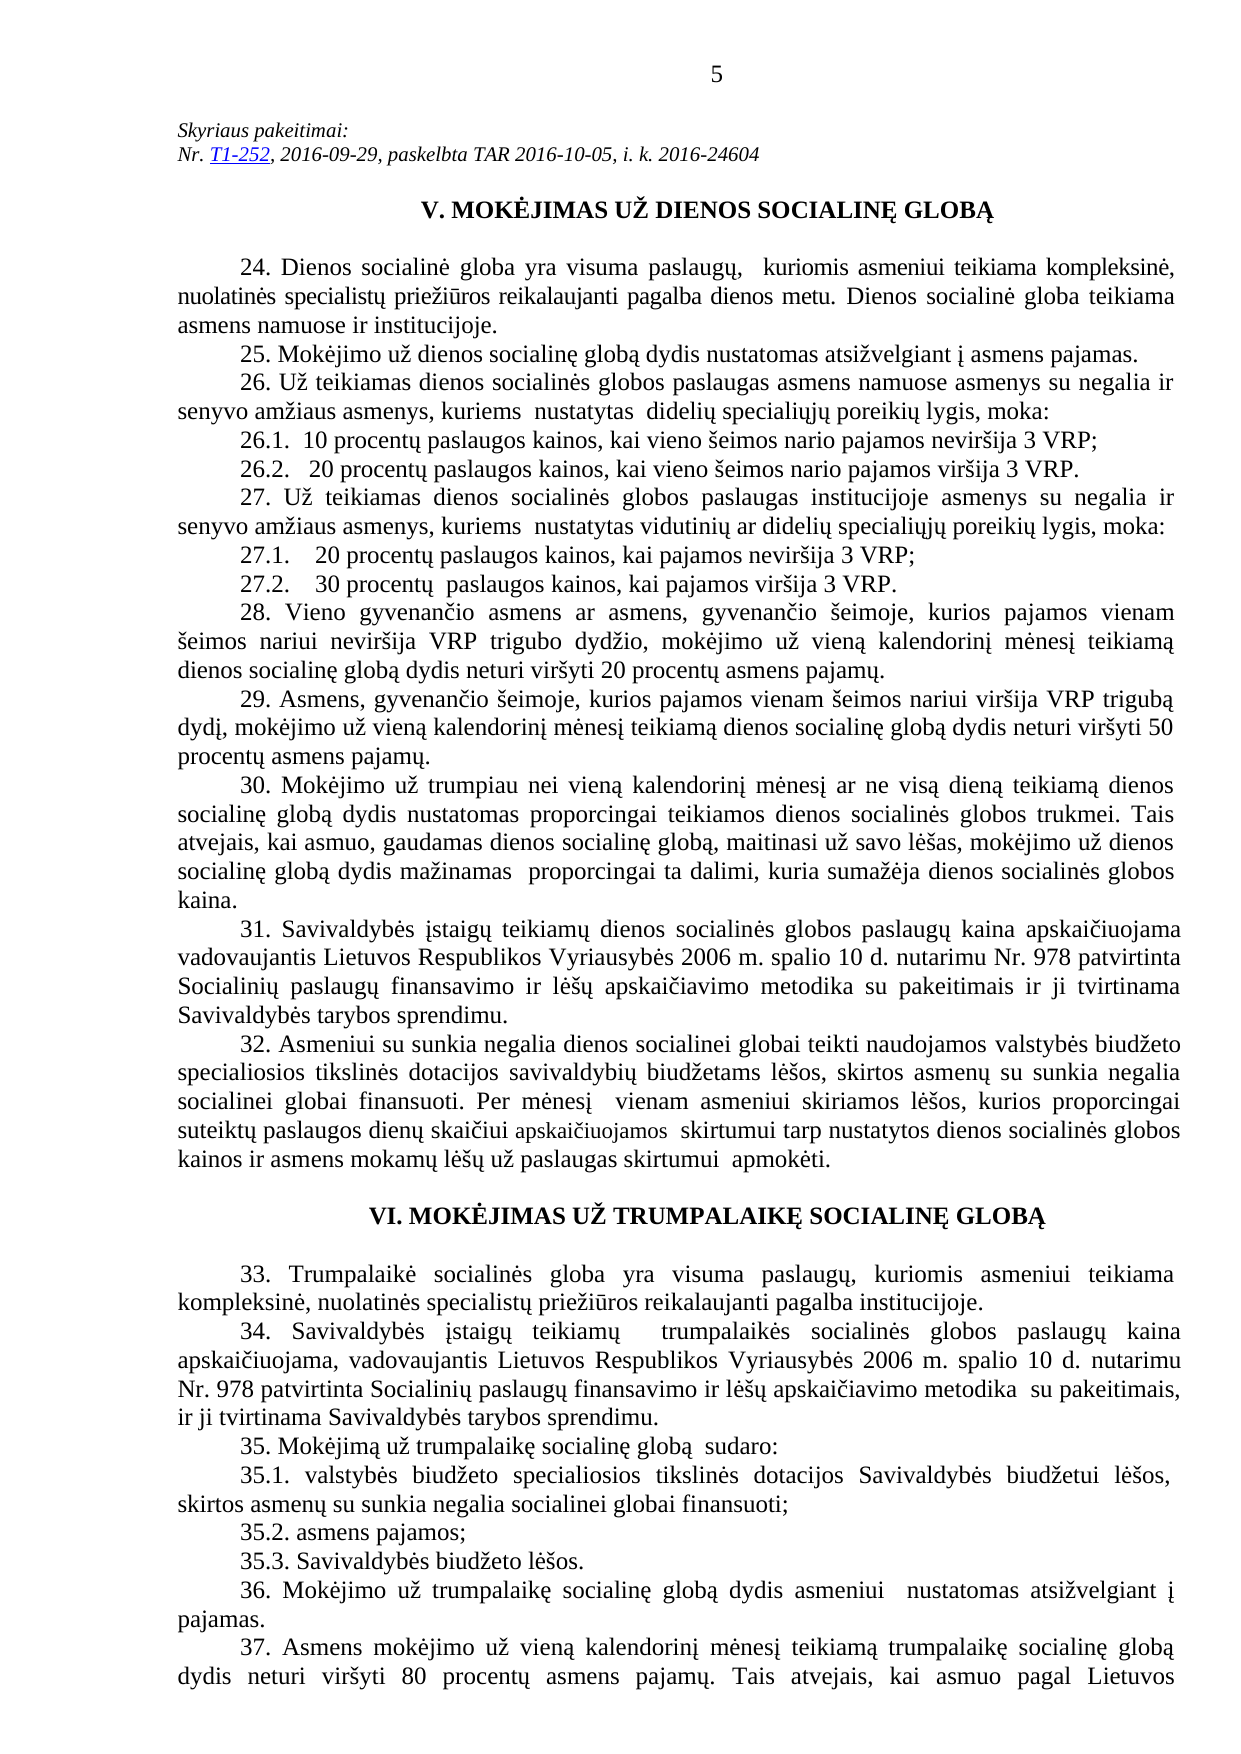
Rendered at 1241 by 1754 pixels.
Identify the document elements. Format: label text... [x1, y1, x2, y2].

text 34. Savivaldybės įstaigų teikiamų trumpalaikės socialinės globos paslaugų kaina apskaičiuojama, vadovaujantis Lietuvos Respublikos Vyriausybės 2006 m. spalio 10 d. nutarimu Nr. 978 patvirtinta Socialinių paslaugų finansavimo ir lėšų apskaičiavimo metodika su pakeitimais, ir ji tvirtinama Savivaldybės tarybos sprendimu. [177, 1316, 1181, 1431]
text 24. Dienos socialinė globa yra visuma paslaugų, kuriomis asmeniui teikiama kompleksinė, nuolatinės specialistų priežiūros reikalaujanti pagalba dienos metu. Dienos socialinė globa teikiama asmens namuose ir institucijoje. [177, 252, 1175, 339]
text 26.2. 20 procentų paslaugos kainos, kai vieno šeimos nario pajamos viršija 3 VRP. [177, 454, 1175, 482]
text 35.3. Savivaldybės biudžeto lėšos. [177, 1546, 1181, 1575]
text 27.2. 30 procentų paslaugos kainos, kai pajamos viršija 3 VRP. [177, 569, 1175, 597]
text 27.1. 20 procentų paslaugos kainos, kai pajamos neviršija 3 VRP; [177, 540, 1175, 569]
text 37. Asmens mokėjimo už vieną kalendorinį mėnesį teikiamą trumpalaikę socialinę globą dydis neturi viršyti 80 procentų asmens pajamų. Tais atvejais, kai asmuo pagal Lietuvos [177, 1632, 1175, 1690]
text 26. Už teikiamas dienos socialinės globos paslaugas asmens namuose asmenys su negalia ir senyvo amžiaus asmenys, kuriems nustatytas didelių specialiųjų poreikių lygis, moka: [177, 367, 1175, 425]
text 33. Trumpalaikė socialinės globa yra visuma paslaugų, kuriomis asmeniui teikiama kompleksinė, nuolatinės specialistų priežiūros reikalaujanti pagalba institucijoje. [177, 1259, 1175, 1316]
text 35.1. valstybės biudžeto specialiosios tikslinės dotacijos Savivaldybės biudžetui lėšos, skirtos asmenų su sunkia negalia socialinei globai finansuoti; [177, 1460, 1171, 1517]
text V. MOKĖJIMAS UŽ DIENOS SOCIALINĘ GLOBĄ [177, 195, 1175, 224]
text 28. Vieno gyvenančio asmens ar asmens, gyvenančio šeimoje, kurios pajamos vienam šeimos nariui neviršija VRP trigubo dydžio, mokėjimo už vieną kalendorinį mėnesį teikiamą dienos socialinę globą dydis neturi viršyti 20 procentų asmens pajamų. [177, 597, 1175, 684]
text 32. Asmeniui su sunkia negalia dienos socialinei globai teikti naudojamos valstybės biudžeto specialiosios tikslinės dotacijos savivaldybių biudžetams lėšos, skirtos asmenų su sunkia negalia socialinei globai finansuoti. Per mėnesį vienam asmeniui skiriamos lėšos, kurios proporcingai suteiktų paslaugos dienų skaičiui apskaičiuojamos skirtumui tarp nustatytos dienos socialinės globos kainos ir asmens mokamų lėšų už paslaugas skirtumui apmokėti. [177, 1029, 1181, 1172]
text 30. Mokėjimo už trumpiau nei vieną kalendorinį mėnesį ar ne visą dieną teikiamą dienos socialinę globą dydis nustatomas proporcingai teikiamos dienos socialinės globos trukmei. Tais atvejais, kai asmuo, gaudamas dienos socialinę globą, maitinasi už savo lėšas, mokėjimo už dienos socialinę globą dydis mažinamas proporcingai ta dalimi, kuria sumažėja dienos socialinės globos kaina. [177, 770, 1175, 914]
text 35. Mokėjimą už trumpalaikę socialinę globą sudaro: [177, 1431, 1181, 1460]
text Skyriaus pakeitimai: [177, 118, 1181, 142]
text 27. Už teikiamas dienos socialinės globos paslaugas institucijoje asmenys su negalia ir senyvo amžiaus asmenys, kuriems nustatytas vidutinių ar didelių specialiųjų poreikių lygis, moka: [177, 482, 1175, 540]
text VI. MOKĖJIMAS UŽ TRUMPALAIKĘ SOCIALINĘ GLOBĄ [177, 1201, 1175, 1230]
text 31. Savivaldybės įstaigų teikiamų dienos socialinės globos paslaugų kaina apskaičiuojama vadovaujantis Lietuvos Respublikos Vyriausybės 2006 m. spalio 10 d. nutarimu Nr. 978 patvirtinta Socialinių paslaugų finansavimo ir lėšų apskaičiavimo metodika su pakeitimais ir ji tvirtinama Savivaldybės tarybos sprendimu. [177, 914, 1181, 1029]
text 26.1. 10 procentų paslaugos kainos, kai vieno šeimos nario pajamos neviršija 3 VRP; [177, 425, 1175, 454]
text 35.2. asmens pajamos; [177, 1517, 1171, 1546]
text Nr. T1-252, 2016-09-29, paskelbta TAR 2016-10-05, i. k. 2016-24604 [177, 142, 1181, 166]
text 29. Asmens, gyvenančio šeimoje, kurios pajamos vienam šeimos nariui viršija VRP trigubą dydį, mokėjimo už vieną kalendorinį mėnesį teikiamą dienos socialinę globą dydis neturi viršyti 50 procentų asmens pajamų. [177, 684, 1175, 770]
text 36. Mokėjimo už trumpalaikę socialinę globą dydis asmeniui nustatomas atsižvelgiant į pajamas. [177, 1575, 1175, 1632]
text 25. Mokėjimo už dienos socialinę globą dydis nustatomas atsižvelgiant į asmens pajamas. [177, 339, 1175, 367]
